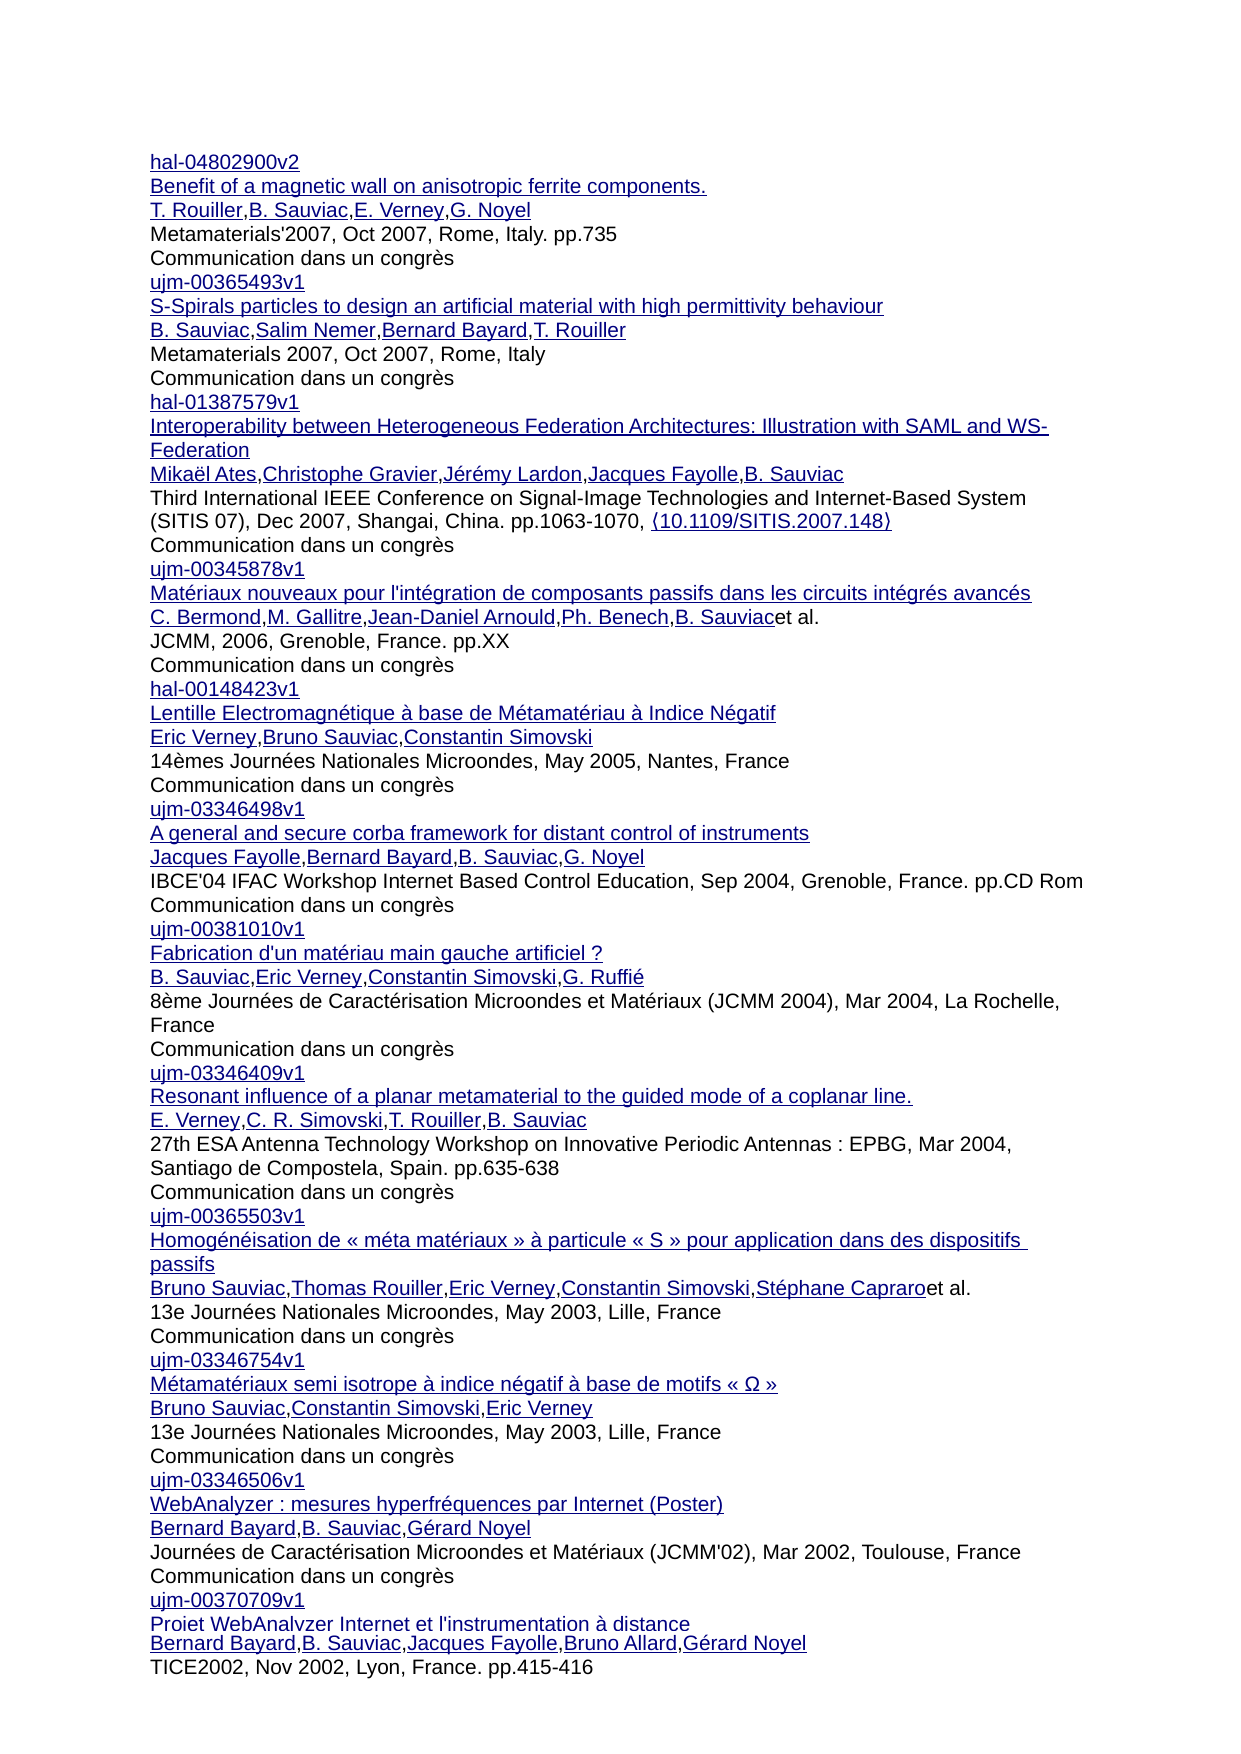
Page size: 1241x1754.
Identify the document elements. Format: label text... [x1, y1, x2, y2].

table_cell Lentille Electromagnétique à base de Métamatériau à Indice Négatif Eric Verney,Bruno Sauviac,Constantin Simovski 14èmes Journées Nationales Microondes, May 2005, Nantes, France Communication dans un congrès ujm-03346498v1 [150, 701, 1090, 821]
table_cell Benefit of a magnetic wall on anisotropic ferrite components. T. Rouiller,B. Sauviac,E. Verney,G. Noyel Metamaterials'2007, Oct 2007, Rome, Italy. pp.735 Communication dans un congrès ujm-00365493v1 [150, 174, 1090, 294]
table_cell A general and secure corba framework for distant control of instruments Jacques Fayolle,Bernard Bayard,B. Sauviac,G. Noyel IBCE'04 IFAC Workshop Internet Based Control Education, Sep 2004, Grenoble, France. pp.CD Rom Communication dans un congrès ujm-00381010v1 [150, 821, 1090, 941]
table_cell Matériaux nouveaux pour l'intégration de composants passifs dans les circuits intégrés avancés C. Bermond,M. Gallitre,Jean-Daniel Arnould,Ph. Benech,B. Sauviacet al. JCMM, 2006, Grenoble, France. pp.XX Communication dans un congrès hal-00148423v1 [150, 581, 1090, 701]
table_cell WebAnalyzer : mesures hyperfréquences par Internet (Poster) Bernard Bayard,B. Sauviac,Gérard Noyel Journées de Caractérisation Microondes et Matériaux (JCMM'02), Mar 2002, Toulouse, France Communication dans un congrès ujm-00370709v1 [150, 1492, 1090, 1611]
table_cell S-Spirals particles to design an artificial material with high permittivity behaviour B. Sauviac,Salim Nemer,Bernard Bayard,T. Rouiller Metamaterials 2007, Oct 2007, Rome, Italy Communication dans un congrès hal-01387579v1 [150, 294, 1090, 413]
table_cell Projet WebAnalyzer Internet et l'instrumentation à distance Bernard Bayard,B. Sauviac,Jacques Fayolle,Bruno Allard,Gérard Noyel TICE2002, Nov 2002, Lyon, France. pp.415-416 [150, 1611, 1090, 1679]
table_cell Resonant influence of a planar metamaterial to the guided mode of a coplanar line. E. Verney,C. R. Simovski,T. Rouiller,B. Sauviac 27th ESA Antenna Technology Workshop on Innovative Periodic Antennas : EPBG, Mar 2004, Santiago de Compostela, Spain. pp.635-638 Communication dans un congrès ujm-00365503v1 [150, 1084, 1090, 1228]
table_cell Homogénéisation de « méta matériaux » à particule « S » pour application dans des dispositifs passifs Bruno Sauviac,Thomas Rouiller,Eric Verney,Constantin Simovski,Stéphane Capraroet al. 13e Journées Nationales Microondes, May 2003, Lille, France Communication dans un congrès ujm-03346754v1 [150, 1228, 1090, 1372]
table_cell hal-04802900v2 [150, 150, 1090, 174]
table_cell Fabrication d'un matériau main gauche artificiel ? B. Sauviac,Eric Verney,Constantin Simovski,G. Ruffié 8ème Journées de Caractérisation Microondes et Matériaux (JCMM 2004), Mar 2004, La Rochelle, France Communication dans un congrès ujm-03346409v1 [150, 941, 1090, 1084]
table_cell Interoperability between Heterogeneous Federation Architectures: Illustration with SAML and WS-Federation Mikaël Ates,Christophe Gravier,Jérémy Lardon,Jacques Fayolle,B. Sauviac Third International IEEE Conference on Signal-Image Technologies and Internet-Based System (SITIS 07), Dec 2007, Shangai, China. pp.1063-1070, ⟨10.1109/SITIS.2007.148⟩ Communication dans un congrès ujm-00345878v1 [150, 414, 1090, 581]
table_cell Métamatériaux semi isotrope à indice négatif à base de motifs « Ω » Bruno Sauviac,Constantin Simovski,Eric Verney 13e Journées Nationales Microondes, May 2003, Lille, France Communication dans un congrès ujm-03346506v1 [150, 1372, 1090, 1492]
